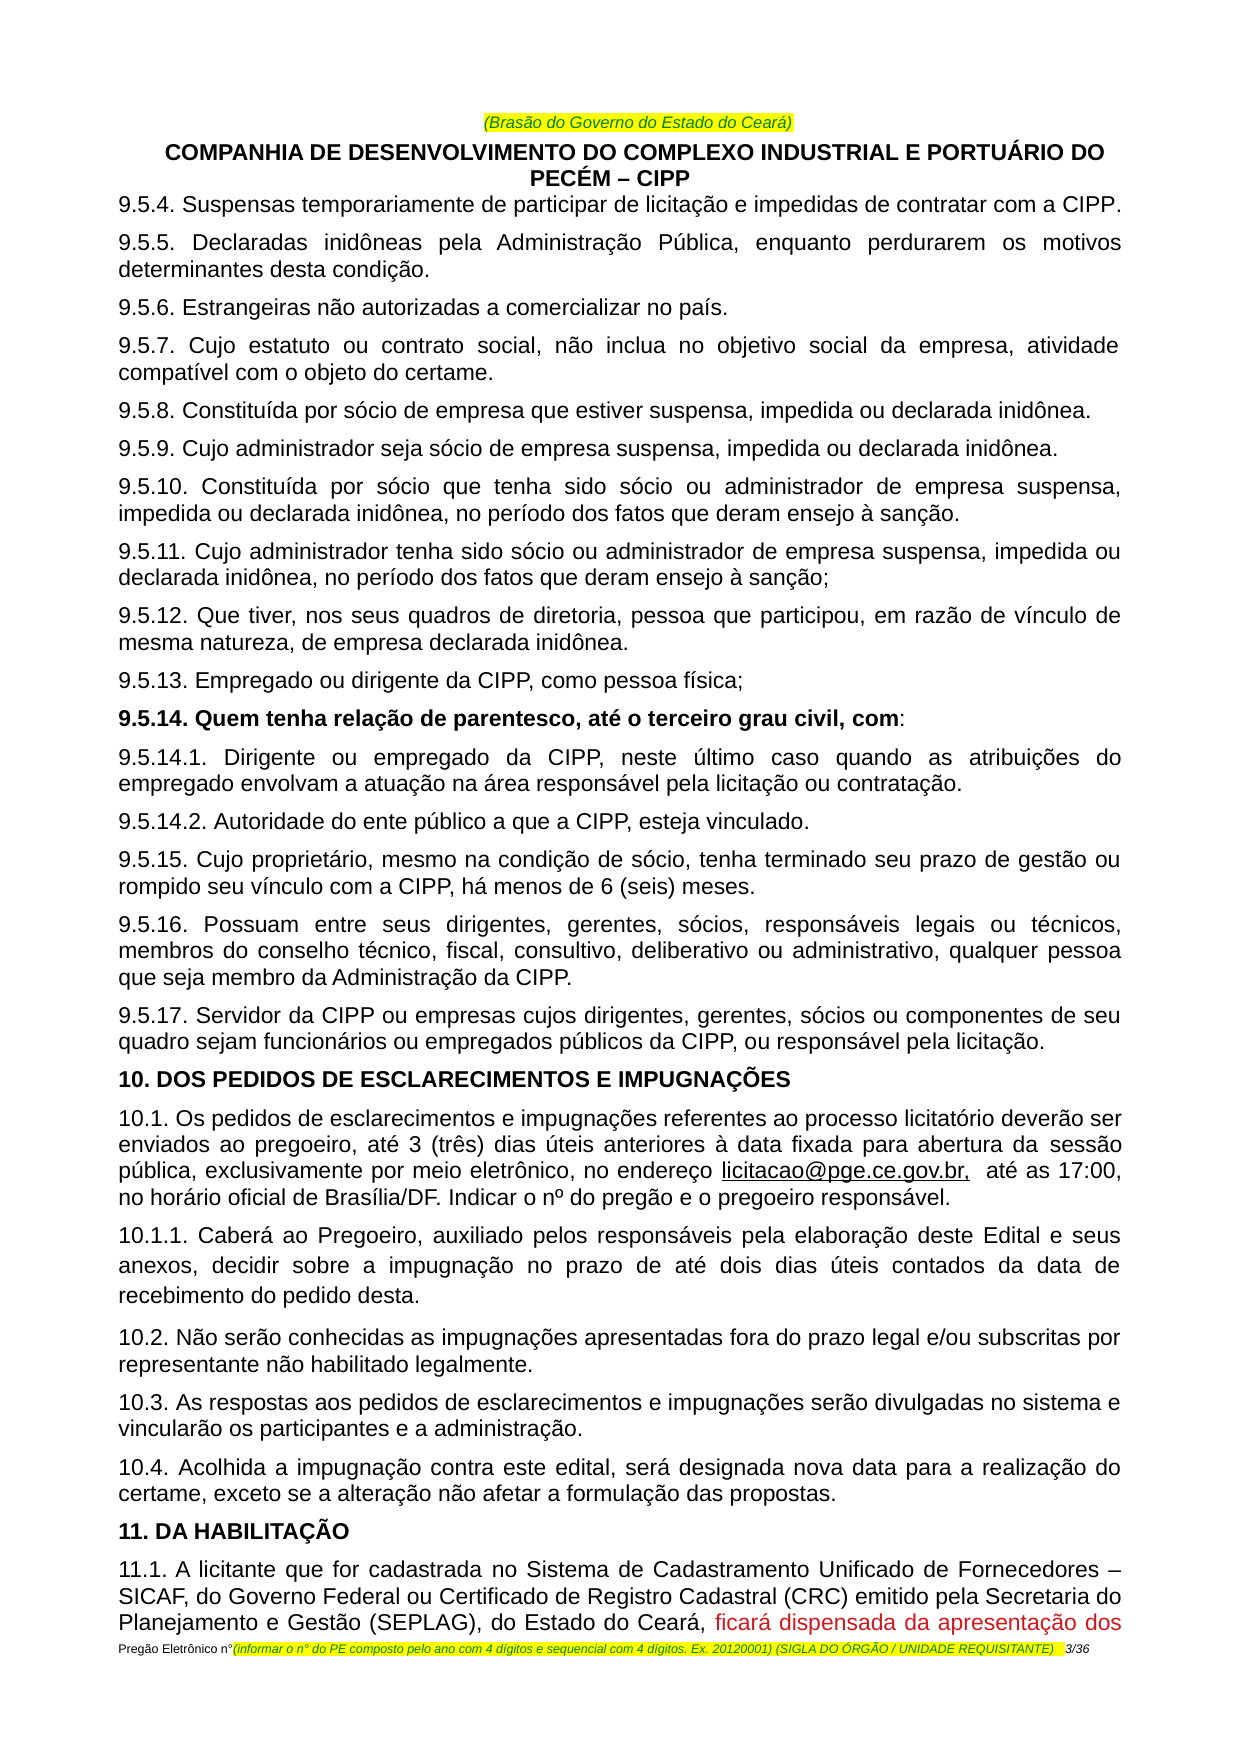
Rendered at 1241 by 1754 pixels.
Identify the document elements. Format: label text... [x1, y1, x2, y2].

text 9.5.15. Cujo proprietário, mesmo na condição de sócio, tenha terminado seu prazo de gestão ou rompido seu vínculo com a CIPP, há menos de 6 (seis) meses. [118, 846, 1122, 899]
text 9.5.4. Suspensas temporariamente de participar de licitação e impedidas de contratar com a CIPP. [118, 191, 1122, 217]
text 9.5.14. Quem tenha relação de parentesco, até o terceiro grau civil, com: [118, 705, 1122, 732]
list 10.1.1. Caberá ao Pregoeiro, auxiliado pelos responsáveis pela elaboração deste Edital e seus anexos, decidir sobre a impugnação no prazo de até dois dias úteis contados da data de recebimento do pedido desta. [118, 1222, 1122, 1309]
text 9.5.16. Possuam entre seus dirigentes, gerentes, sócios, responsáveis legais ou técnicos, membros do conselho técnico, fiscal, consultivo, deliberativo ou administrativo, qualquer pessoa que seja membro da Administração da CIPP. [118, 911, 1122, 990]
text 10.3. As respostas aos pedidos de esclarecimentos e impugnações serão divulgadas no sistema e vincularão os participantes e a administração. [118, 1389, 1122, 1442]
text 11. DA HABILITAÇÃO [118, 1518, 1122, 1544]
text 10.2. Não serão conhecidas as impugnações apresentadas fora do prazo legal e/ou subscritas por representante não habilitado legalmente. [118, 1324, 1122, 1377]
text 9.5.14.1. Dirigente ou empregado da CIPP, neste último caso quando as atribuições do empregado envolvam a atuação na área responsável pela licitação ou contratação. [118, 743, 1122, 796]
text 9.5.9. Cujo administrador seja sócio de empresa suspensa, impedida ou declarada inidônea. [118, 435, 1122, 461]
text 9.5.13. Empregado ou dirigente da CIPP, como pessoa física; [118, 667, 1122, 693]
text 9.5.14.2. Autoridade do ente público a que a CIPP, esteja vinculado. [118, 808, 1122, 834]
text 9.5.8. Constituída por sócio de empresa que estiver suspensa, impedida ou declarada inidônea. [118, 397, 1122, 423]
text 10.1. Os pedidos de esclarecimentos e impugnações referentes ao processo licitatório deverão ser enviados ao pregoeiro, até 3 (três) dias úteis anteriores à data fixada para abertura da sessão pública, exclusivamente por meio eletrônico, no endereço licitacao@pge.ce.gov.br, até as 17:00, no horário oficial de Brasília/DF. Indicar o nº do pregão e o pregoeiro responsável. [118, 1104, 1122, 1210]
text 9.5.11. Cujo administrador tenha sido sócio ou administrador de empresa suspensa, impedida ou declarada inidônea, no período dos fatos que deram ensejo à sanção; [118, 538, 1122, 591]
text 9.5.12. Que tiver, nos seus quadros de diretoria, pessoa que participou, em razão de vínculo de mesma natureza, de empresa declarada inidônea. [118, 602, 1122, 655]
text 11.1. A licitante que for cadastrada no Sistema de Cadastramento Unificado de Fornecedores – SICAF, do Governo Federal ou Certificado de Registro Cadastral (CRC) emitido pela Secretaria do Planejamento e Gestão (SEPLAG), do Estado do Ceará, ficará dispensada da apresentação dos [118, 1556, 1122, 1635]
text 9.5.6. Estrangeiras não autorizadas a comercializar no país. [118, 294, 1122, 320]
text 9.5.7. Cujo estatuto ou contrato social, não inclua no objetivo social da empresa, atividade compatível com o objeto do certame. [118, 332, 1121, 385]
text 10. DOS PEDIDOS DE ESCLARECIMENTOS E IMPUGNAÇÕES [118, 1066, 1122, 1093]
text 9.5.10. Constituída por sócio que tenha sido sócio ou administrador de empresa suspensa, impedida ou declarada inidônea, no período dos fatos que deram ensejo à sanção. [118, 473, 1122, 526]
text 10.4. Acolhida a impugnação contra este edital, será designada nova data para a realização do certame, exceto se a alteração não afetar a formulação das propostas. [118, 1453, 1122, 1506]
text 9.5.5. Declaradas inidôneas pela Administração Pública, enquanto perdurarem os motivos determinantes desta condição. [118, 229, 1122, 282]
text 9.5.17. Servidor da CIPP ou empresas cujos dirigentes, gerentes, sócios ou componentes de seu quadro sejam funcionários ou empregados públicos da CIPP, ou responsável pela licitação. [118, 1002, 1122, 1054]
